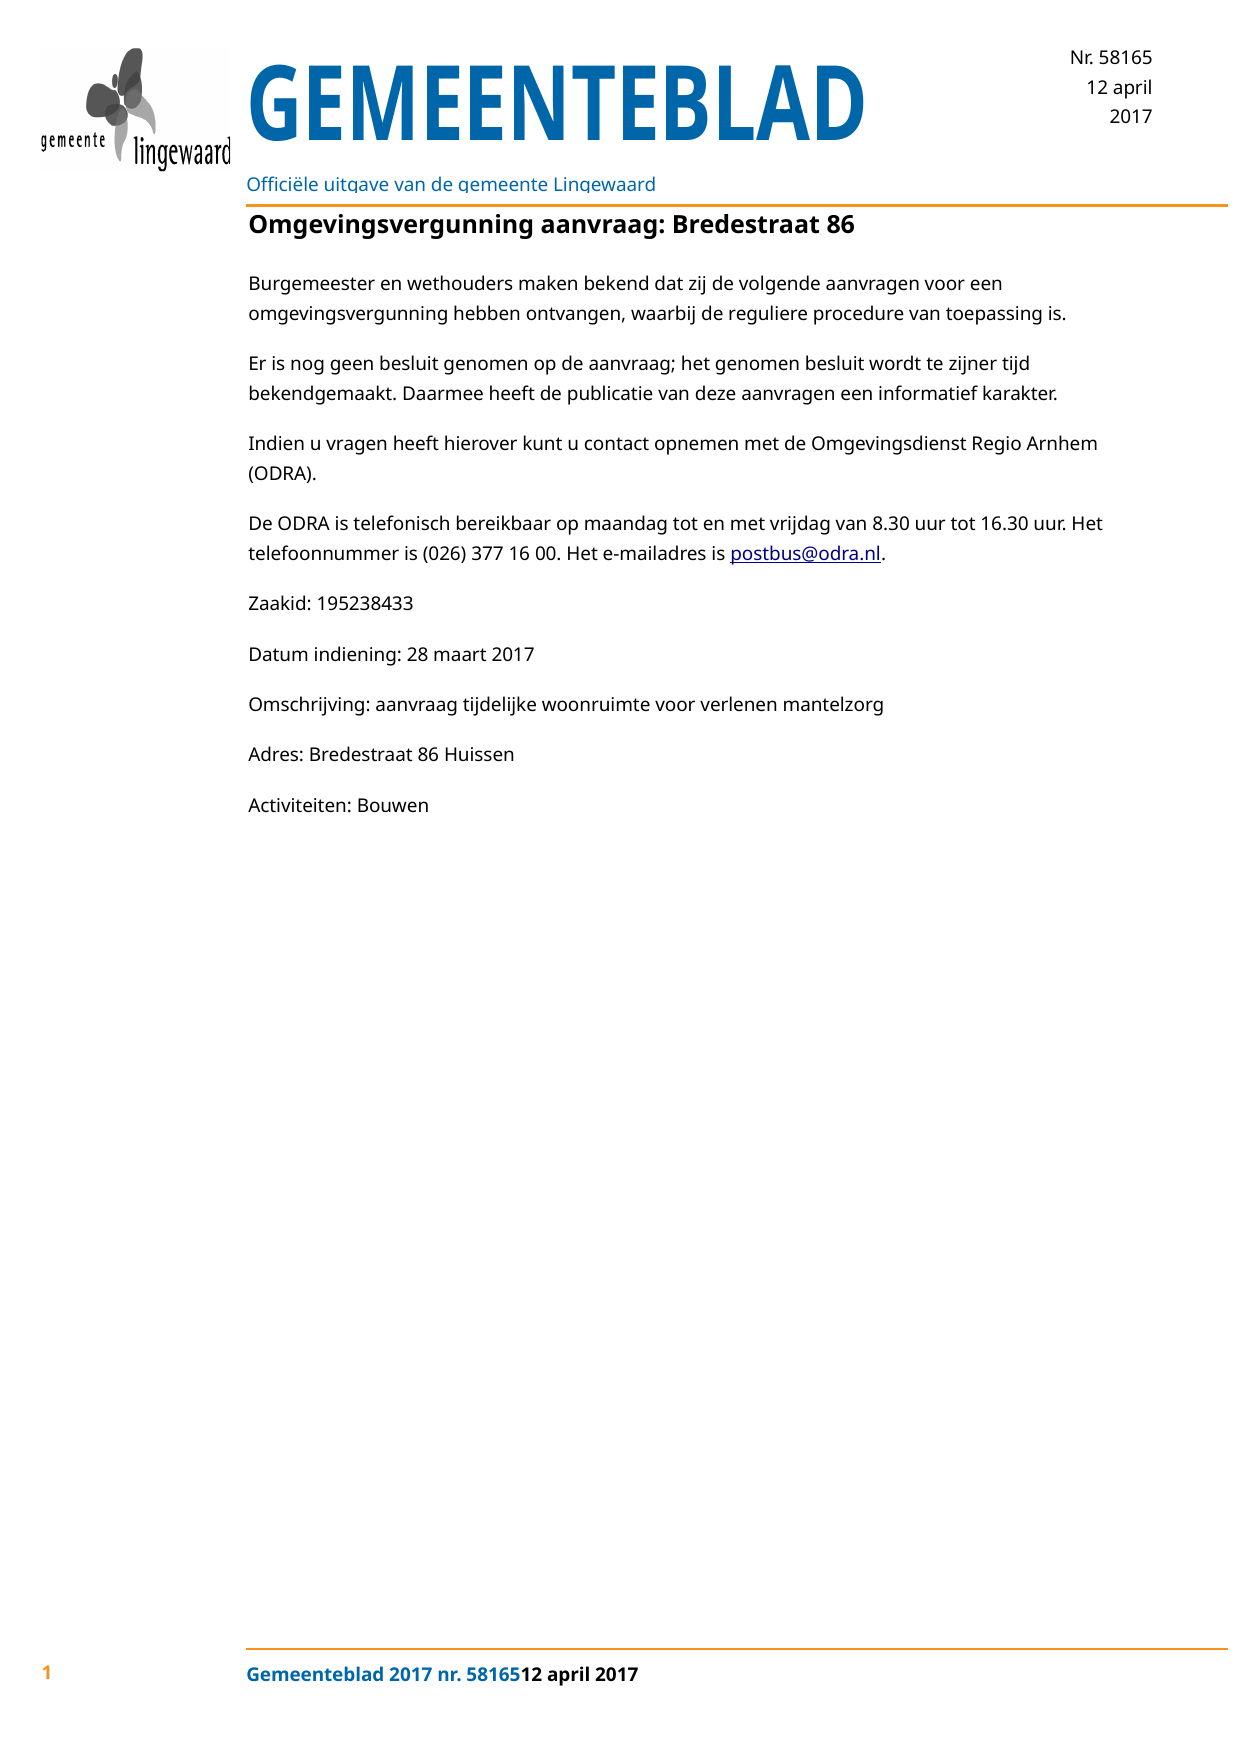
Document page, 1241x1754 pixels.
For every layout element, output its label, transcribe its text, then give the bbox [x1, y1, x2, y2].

text Burgemeester en wethouders maken bekend dat zij de volgende aanvragen voor een omgevingsvergunning hebben ontvangen, waarbij de reguliere procedure van toepassing is. [248, 270, 1152, 326]
text Activiteiten: Bouwen [248, 792, 1152, 818]
picture [41, 47, 231, 172]
text Omschrijving: aanvraag tijdelijke woonruimte voor verlenen mantelzorg [248, 691, 1152, 717]
text Indien u vragen heeft hierover kunt u contact opnemen met de Omgevingsdienst Regio Arnhem (ODRA). [248, 430, 1152, 486]
text De ODRA is telefonisch bereikbaar op maandag tot en met vrijdag van 8.30 uur tot 16.30 uur. Het telefoonnummer is (026) 377 16 00. Het e-mailadres is postbus@odra.nl. [248, 510, 1152, 566]
text Omgevingsvergunning aanvraag: Bredestraat 86 [248, 207, 1152, 241]
text Zaakid: 195238433 [248, 590, 1152, 616]
text Datum indiening: 28 maart 2017 [248, 641, 1152, 666]
text Adres: Bredestraat 86 Huissen [248, 742, 1152, 767]
text Er is nog geen besluit genomen op de aanvraag; het genomen besluit wordt te zijner tijd bekendgemaakt. Daarmee heeft de publicatie van deze aanvragen een informatief karakter. [248, 350, 1152, 406]
